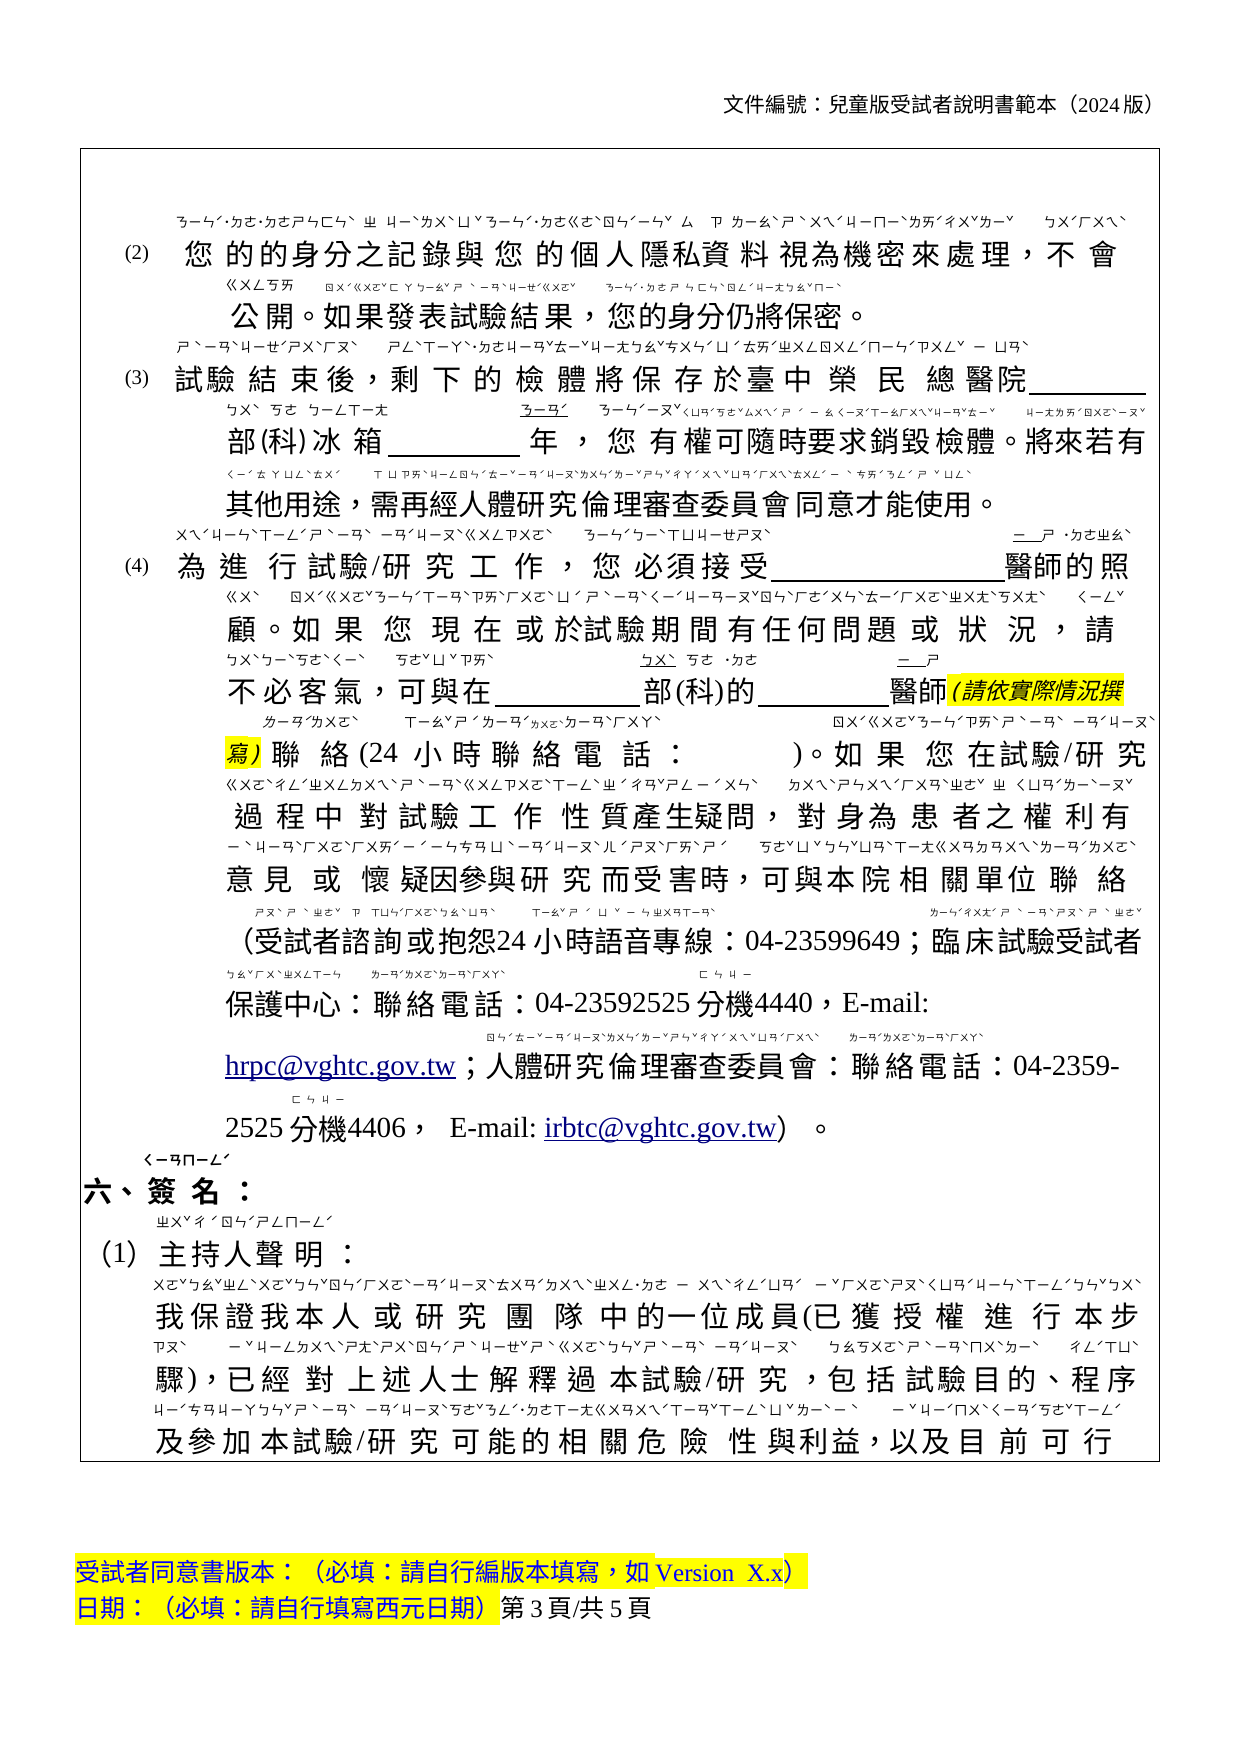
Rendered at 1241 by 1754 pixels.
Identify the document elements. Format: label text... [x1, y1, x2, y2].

table_cell 一﹑為ㄨㄟˋ什ㄕㄜˊ麼˙ㄇㄜ要ㄧㄠˋ做ㄗㄨㄛˋ這ㄓㄜˋ個˙ㄍㄜ試ㄕˋ驗ㄧㄢˋ/研ㄧㄢˊ究ㄐㄧㄡˋ： 二﹑什ㄕㄜˊ麼˙ㄇㄛ人ㄖㄣˊ適ㄕˋ合ㄏㄜˊ加ㄐㄧㄚ入ㄖㄨˋ試ㄕˋ驗ㄧㄢˋ/研ㄧㄢˊ究ㄐㄧㄡˋ： 您ㄋㄧㄣˊ本ㄅㄣˇ身ㄕㄣ有ㄧㄡˇ……..，就ㄐㄧㄡˋ可ㄎㄜˇ以ㄧˇ加ㄐㄧㄚ入ㄖㄨˋ。 您ㄋㄧㄣˊ願ㄩㄢˋ意ㄧˋ參ㄘㄢ與ㄩˋ及ㄐㄧˊ配ㄆㄟˋ合ㄏㄜˊ此ㄘˇ試ㄕˋ驗ㄧㄢˋ/研ㄧㄢˊ究ㄐㄧㄡˋ。 三﹑我ㄨㄛˇ們˙ㄇㄣ會ㄏㄨㄟˋ對ㄉㄨㄟˋ您ㄋㄧㄣˊ做ㄗㄨㄛˋ的˙ㄉㄜ事ㄕˋ以ㄧˇ及ㄐㄧˊ您ㄋㄧㄣˊ要ㄧㄠˋ做ㄗㄨㄛˋ的˙ㄉㄜ事ㄕˋ： 四﹑可ㄎㄜˇ能ㄋㄥˊ產ㄔㄢˇ生ㄕㄥ之ㄓ副ㄈㄨˋ作ㄗㄨㄛˋ用ㄩㄥˋ、發ㄈㄚ生ㄕㄥ率ㄌㄩˋ及ㄐㄧˊ處ㄔㄨˇ理ㄌㄧˇ方ㄈㄤ法ㄈㄚˇ： 五﹑一ㄧ定ㄉㄧㄥˋ要ㄧㄠˋ知ㄓ道ㄉㄠˋ的˙ㄉㄜ事ㄕˋ： 如ㄖㄨˊ果ㄍㄨㄛˇ您ㄋㄧㄣˊ不ㄅㄨˋ想ㄒㄧㄤˇ參ㄘㄢ與ㄩˋ試ㄕˋ驗ㄧㄢˋ，隨ㄙㄨㄟˊ時ㄕˊ可ㄎㄜˇ以ㄧˇ退ㄊㄨㄟˋ出ㄔㄨ，沒ㄇㄟˊ有ㄧㄡˇ人ㄖㄣˊ可ㄎㄜˇ以ㄧˇ強ㄑㄧㄤˊ迫ㄆㄛˋ您ㄋㄧㄣˊ。 您ㄋㄧㄣˊ的˙ㄉㄜ的˙ㄉㄜ身ㄕㄣ分ㄈㄣˋ之ㄓ記ㄐㄧˋ錄ㄌㄨˋ與ㄩˇ您ㄋㄧㄣˊ的˙ㄉㄜ個ㄍㄜˋ人ㄖㄣˊ隱ㄧㄣˇ私ㄙ資ㄗ料ㄌㄧㄠˋ視ㄕˋ為ㄨㄟˊ機ㄐㄧ密ㄇㄧˋ來ㄌㄞˊ處ㄔㄨˇ理ㄌㄧˇ，不ㄅㄨˊ會ㄏㄨㄟˋ公ㄍㄨㄥ開ㄎㄞ。如ㄖㄨˊ果ㄍㄨㄛˇ發ㄈㄚ表ㄅㄧㄠˇ試ㄕˋ驗ㄧㄢˋ結ㄐㄧㄝˊ果ㄍㄨㄛˇ，您ㄋㄧㄣˊ的˙ㄉㄜ身ㄕㄣ分ㄈㄣˋ仍ㄖㄥˊ將ㄐㄧㄤ保ㄅㄠˇ密ㄇㄧˋ。 試ㄕˋ驗ㄧㄢˋ結ㄐㄧㄝˊ束ㄕㄨˋ後ㄏㄡˋ，剩ㄕㄥˋ下ㄒㄧㄚˋ的˙ㄉㄜ檢ㄐㄧㄢˇ體ㄊㄧˇ將ㄐㄧㄤ保ㄅㄠˇ存ㄘㄨㄣˊ於ㄩˊ臺ㄊㄞˊ中ㄓㄨㄥ榮ㄖㄨㄥˊ民ㄇㄧㄣˊ總ㄗㄨㄥˇ醫ㄧ院ㄩㄢˋ 部ㄅㄨˋ(科ㄎㄜ)冰ㄅㄧㄥ箱ㄒㄧㄤ 年ㄋㄧㄢˊ，您ㄋㄧㄣˊ有ㄧㄡˇ權ㄑㄩㄢˊ可ㄎㄜˇ隨ㄙㄨㄟˊ時ㄕˊ要ㄧㄠ求ㄑㄧㄡˊ銷ㄒㄧㄠ毀ㄏㄨㄟˇ檢ㄐㄧㄢˇ體ㄊㄧˇ。將ㄐㄧㄤ來ㄌㄞˊ若ㄖㄨㄛˋ有ㄧㄡˇ其ㄑㄧˊ他ㄊㄚ用ㄩㄥˋ途ㄊㄨˊ，需ㄒㄩ再ㄗㄞˋ經ㄐㄧㄥ人ㄖㄣˊ體ㄊㄧˇ研ㄧㄢˊ究ㄐㄧㄡˋ倫ㄌㄨㄣˊ理ㄌㄧˇ審ㄕㄣˇ查ㄔㄚˊ委ㄨㄟˇ員ㄩㄢˊ會ㄏㄨㄟˋ同ㄊㄨㄥˊ意ㄧˋ才ㄘㄞˊ能ㄋㄥˊ使ㄕˇ用ㄩㄥˋ。 為ㄨㄟˊ進ㄐㄧㄣˋ行ㄒㄧㄥˊ試ㄕˋ驗ㄧㄢˋ/研ㄧㄢˊ究ㄐㄧㄡˋ工ㄍㄨㄥ作ㄗㄨㄛˋ，您ㄋㄧㄣˊ必ㄅㄧˋ須ㄒㄩ接ㄐㄧㄝ受ㄕㄡˋ 醫ㄧ師ㄕ的˙ㄉㄜ照ㄓㄠˋ顧ㄍㄨˋ。如ㄖㄨˊ果ㄍㄨㄛˇ您ㄋㄧㄣˊ現ㄒㄧㄢˋ在ㄗㄞˋ或ㄏㄨㄛˋ於ㄩˊ試ㄕˋ驗ㄧㄢˋ期ㄑㄧˊ間ㄐㄧㄢ有ㄧㄡˇ任ㄖㄣˋ何ㄏㄜˊ問ㄨㄣˋ題ㄊㄧˊ或ㄏㄨㄛˋ狀ㄓㄨㄤˋ況ㄎㄨㄤˋ，請ㄑㄧㄥˇ不ㄅㄨˋ必ㄅㄧˋ客ㄎㄜˋ氣ㄑㄧˋ，可ㄎㄜˇ與ㄩˇ在ㄗㄞˋ 部ㄅㄨˋ(科ㄎㄜ)的˙ㄉㄜ 醫ㄧ師ㄕ(請依實際情況撰寫)聯ㄌㄧㄢˊ絡ㄌㄨㄛˋ(24小ㄒㄧㄠˇ時ㄕˊ聯ㄌㄧㄢˊ絡ㄌㄨㄛˋ電ㄉㄧㄢˋ話ㄏㄨㄚˋ： )。如ㄖㄨˊ果ㄍㄨㄛˇ您ㄋㄧㄣˊ在ㄗㄞˋ試ㄕˋ驗ㄧㄢˋ/研ㄧㄢˊ究ㄐㄧㄡˋ過ㄍㄨㄛˋ程ㄔㄥˊ中ㄓㄨㄥ對ㄉㄨㄟˋ試ㄕˋ驗ㄧㄢˋ工ㄍㄨㄥ作ㄗㄨㄛˋ性ㄒㄧㄥˋ質ㄓˊ產ㄔㄢˇ生ㄕㄥ疑ㄧˊ問ㄨㄣˋ，對ㄉㄨㄟˋ身ㄕㄣ為ㄨㄟˊ患ㄏㄨㄢˋ者ㄓㄜˇ之ㄓ權ㄑㄩㄢˊ利ㄌㄧˋ有ㄧㄡˇ意ㄧˋ見ㄐㄧㄢˋ或ㄏㄨㄛˋ懷ㄏㄨㄞˊ疑ㄧˊ因ㄧㄣ參ㄘㄢ與ㄩˋ研ㄧㄢˊ究ㄐㄧㄡˋ而ㄦˊ受ㄕㄡˋ害ㄏㄞˋ時ㄕˊ，可ㄎㄜˇ與ㄩˇ本ㄅㄣˇ院ㄩㄢˋ相ㄒㄧㄤ關ㄍㄨㄢ單ㄉㄢ位ㄨㄟˋ聯ㄌㄧㄢˊ絡ㄌㄨㄛˋ（受ㄕㄡˋ試ㄕˋ者ㄓㄜˇ諮ㄗ詢ㄒㄩㄣˊ或ㄏㄨㄛˋ抱ㄅㄠˋ怨ㄩㄢˋ24小ㄒㄧㄠˇ時ㄕˊ語ㄩˇ音ㄧㄣ專ㄓㄨㄢ線ㄒㄧㄢˋ：04-23599649；臨ㄌㄧㄣˊ床ㄔㄨㄤˊ試ㄕˋ驗ㄧㄢˋ受ㄕㄡˋ試ㄕˋ者ㄓㄜˇ保ㄅㄠˇ護ㄏㄨˋ中ㄓㄨㄥ心ㄒㄧㄣ：聯ㄌㄧㄢˊ絡ㄌㄨㄛˋ電ㄉㄧㄢˋ話ㄏㄨㄚˋ：04-23592525分ㄈㄣ機ㄐㄧ4440，E-mail: hrpc@vghtc.gov.tw；人ㄖㄣˊ體ㄊㄧˇ研ㄧㄢˊ究ㄐㄧㄡˋ倫ㄌㄨㄣˊ理ㄌㄧˇ審ㄕㄣˇ查ㄔㄚˊ委ㄨㄟˇ員ㄩㄢˊ會ㄏㄨㄟˋ：聯ㄌㄧㄢˊ絡ㄌㄨㄛˋ電ㄉㄧㄢˋ話ㄏㄨㄚˋ：04-2359-2525分ㄈㄣ機ㄐㄧ4406， E-mail: irbtc@vghtc.gov.tw）。 六、簽ㄑㄧㄢ名ㄇㄧㄥˊ： （1）主ㄓㄨˇ持ㄔˊ人ㄖㄣˊ聲ㄕㄥ明ㄇㄧㄥˊ： 我ㄨㄛˇ保ㄅㄠˇ證ㄓㄥˋ我ㄨㄛˇ本ㄅㄣˇ人ㄖㄣˊ或ㄏㄨㄛˋ研ㄧㄢˊ究ㄐㄧㄡˋ團ㄊㄨㄢˊ隊ㄉㄨㄟˋ中ㄓㄨㄥ的˙ㄉㄜ一ㄧ位ㄨㄟˋ成ㄔㄥˊ員ㄩㄢˊ(已ㄧˇ獲ㄏㄨㄛˋ授ㄕㄡˋ權ㄑㄩㄢˊ進ㄐㄧㄣˋ行ㄒㄧㄥˊ本ㄅㄣˇ步ㄅㄨˋ驟ㄗㄡˋ)，已ㄧˇ經ㄐㄧㄥ對ㄉㄨㄟˋ上ㄕㄤˋ述ㄕㄨˋ人ㄖㄣˊ士ㄕˋ解ㄐㄧㄝˇ釋ㄕˋ過ㄍㄨㄛˋ本ㄅㄣˇ試ㄕˋ驗ㄧㄢˋ/研ㄧㄢˊ究ㄐㄧㄡˋ，包ㄅㄠ括ㄎㄨㄛˋ試ㄕˋ驗ㄧㄢˋ目ㄇㄨˋ的ㄉㄧˋ、程ㄔㄥˊ序ㄒㄩˋ及ㄐㄧˊ參ㄘㄢ加ㄐㄧㄚ本ㄅㄣˇ試ㄕˋ驗ㄧㄢˋ/研ㄧㄢˊ究ㄐㄧㄡˋ可ㄎㄜˇ能ㄋㄥˊ的˙ㄉㄜ相ㄒㄧㄤ關ㄍㄨㄢ危ㄨㄟˊ險ㄒㄧㄢˇ性ㄒㄧㄥˋ與ㄩˇ利ㄌㄧˋ益ㄧˋ，以ㄧˇ及ㄐㄧˊ目ㄇㄨˋ前ㄑㄧㄢˊ可ㄎㄜˇ行ㄒㄧㄥˊ的˙ㄉㄜ替ㄊㄧˋ代ㄉㄞˋ治ㄓˋ療ㄌㄧㄠˊ方ㄈㄤ式ㄕˋ，所ㄙㄨㄛˇ有ㄧㄡˇ被ㄅㄟˋ提ㄊㄧˊ出ㄔㄨ的˙ㄉㄜ疑ㄧˊ問ㄨㄣˋ，均ㄐㄩㄣ已ㄧˇ獲ㄏㄨㄛˋ得ㄉㄜˊ滿ㄇㄢˇ意ㄧˋ的˙ㄉㄜ答ㄉㄚˊ覆ㄈㄨˋ。 計ㄐㄧˋ畫ㄏㄨㄚˋ主ㄓㄨˇ持ㄔˊ人ㄖㄣˊ簽ㄑㄧㄢ名ㄇㄧㄥˊ： 日ㄖˋ期ㄑㄧˊ： 年ㄋㄧㄢˊ 月ㄩㄝˋ 日ㄖˋ （含共同/協同主持人，但限本院同仁） 說ㄕㄨㄛ明ㄇㄧㄥˊ人ㄖㄣˊ簽ㄑㄧㄢ名ㄇㄧㄥˊ： 日ㄖˋ期ㄑㄧˊ： 年ㄋㄧㄢˊ 月ㄩㄝˋ 日ㄖˋ （註：說明人若為計畫主持人或共/協同主持人，僅簽署計畫主持人欄位即可） （2）受ㄕㄡˋ試ㄕˋ者ㄓㄜˇ： 經ㄐㄧㄥ由ㄧㄡˊ計ㄐㄧˋ畫ㄏㄨㄚˋ主ㄓㄨˇ持ㄔˊ人ㄖㄣˊ說ㄕㄨㄛ明ㄇㄧㄥˊ，您ㄋㄧㄣˊ已ㄧˇ完ㄨㄢˊ全ㄑㄩㄢˊ瞭ㄌㄧㄠˇ解ㄐㄧㄝˇ以ㄧˇ上ㄕㄤˋ所ㄙㄨㄛ有ㄧㄡˇ內ㄋㄟˋ容ㄖㄨㄥˊ， 您ㄋㄧㄣˊ將ㄐㄧㄤ持ㄔˊ有ㄧㄡˇ同ㄊㄨㄥˊ意ㄧˋ書ㄕㄨ副ㄈㄨˋ本ㄅㄣˇ，您ㄋㄧㄣˊ也ㄧㄝˇ完ㄨㄢˊ全ㄑㄩㄢˊ瞭ㄌㄧㄠˇ解ㄐㄧㄝˇ： 研ㄧㄢˊ究ㄐㄧㄡˋ過ㄍㄨㄛˋ程ㄔㄥˊ中ㄓㄨㄥ，相ㄒㄧㄤ關ㄍㄨㄢ的˙ㄉㄜ重ㄓㄨㄥˋ大ㄉㄚˋ發ㄈㄚ現ㄒㄧㄢˋ都ㄉㄡ將ㄐㄧㄤ依ㄧ您ㄋ的˙ㄉㄜ決ㄐㄩㄝˊ定ㄉㄧㄥˋ提ㄊㄧˊ供ㄍㄨㄥ給ㄍㄟˇ您ㄋㄧㄣˊ。 您ㄋㄧㄣˊ有ㄧㄡˇ權ㄑㄩㄢˊ利ㄌㄧˋ拒ㄐㄩˋ絕ㄐㄩㄝˊ或ㄏㄨㄛˋ退ㄊㄨㄟˋ出ㄔㄨ本ㄅㄣˇ研ㄧㄢˊ究ㄐㄧㄡˋ，並ㄅㄧㄥˋ不ㄅㄨˋ會ㄏㄨㄟˋ因ㄧㄣ此ㄘˇ影ㄧㄥˇ響ㄒㄧㄤˇ您ㄋㄧㄣˊ應ㄧㄥ有ㄧㄡˇ的˙ㄉㄜ醫ㄧ療ㄌㄧㄠˊ照ㄓㄠˋ顧ㄍㄨˋ。 受ㄕㄡˋ試ㄕˋ者ㄓㄜˇ簽ㄑㄧㄢ名ㄇㄧㄥˊ： 日ㄖˋ期ㄑㄧˊ： 年ㄋㄧㄢˊ 月ㄩㄝˋ 日ㄖˋ 法ㄈㄚˇ定ㄉㄧㄥˋ代ㄉㄞˋ理ㄌㄧˇ人ㄖㄣˊ/有ㄧㄡˇ同ㄊㄨㄥˊ意ㄧˋ權ㄑㄩㄢˊ人ㄖㄣˊ(如適用)： 簽ㄑㄧㄢ名ㄇㄧㄥˊ： 日ㄖˋ期ㄑㄧˊ： 年ㄋㄧㄢˊ 月ㄩㄝˋ 日ㄖˋ 與ㄩˇ受ㄕㄡˋ試ㄕˋ者ㄓㄜˇ關ㄍㄨㄢ係ㄒㄧˋ：_________________________ （3）見ㄐㄧㄢˋ證ㄓㄥˋ人ㄖㄣˊ： 見ㄐㄧㄢˋ證ㄓㄥˋ人ㄖㄣˊ(1)簽ㄑㄧㄢ名ㄇㄧㄥˊ： 日ㄖˋ期ㄑㄧˊ： 年ㄋㄧㄢˊ 月ㄩㄝˋ 日ㄖˋ 身ㄕㄣ分ㄈㄣˋ證ㄓㄥˋ字ㄗˋ號ㄏㄠˋ： 聯ㄌㄧㄢˊ絡ㄌㄨㄛˋ電ㄉㄧㄢˋ話ㄏㄨㄚˋ： 通ㄊㄨㄥ訊ㄒㄩㄣˋ地ㄉㄧˋ址ㄓˇ： 見ㄐㄧㄢˋ證ㄓㄥˋ人ㄖㄣˊ(2)簽ㄑㄧㄢ名ㄇㄧㄥˊ： 日ㄖˋ期ㄑㄧˊ： 年ㄋㄧㄢˊ 月ㄩㄝˋ 日ㄖˋ 身ㄕㄣ分ㄈㄣˋ證ㄓㄥˋ字ㄗˋ號ㄏㄠˋ： 聯ㄌㄧㄢˊ絡ㄌㄨㄛˋ電ㄉㄧㄢˋ話ㄏㄨㄚˋ： 通ㄊㄨㄥ訊ㄒㄩㄣˋ地ㄉㄧˋ址ㄓˇ： 說明：依「民法」第3 條第三項：「如以指印、十字或其他符號代簽名者，在文件上，經二人簽名證明，亦與簽名生同等之效力」。另依「藥品優良臨床試驗作業準則」第21條規定：試驗相關人員不得為見證人。 [81, 149, 1159, 1461]
